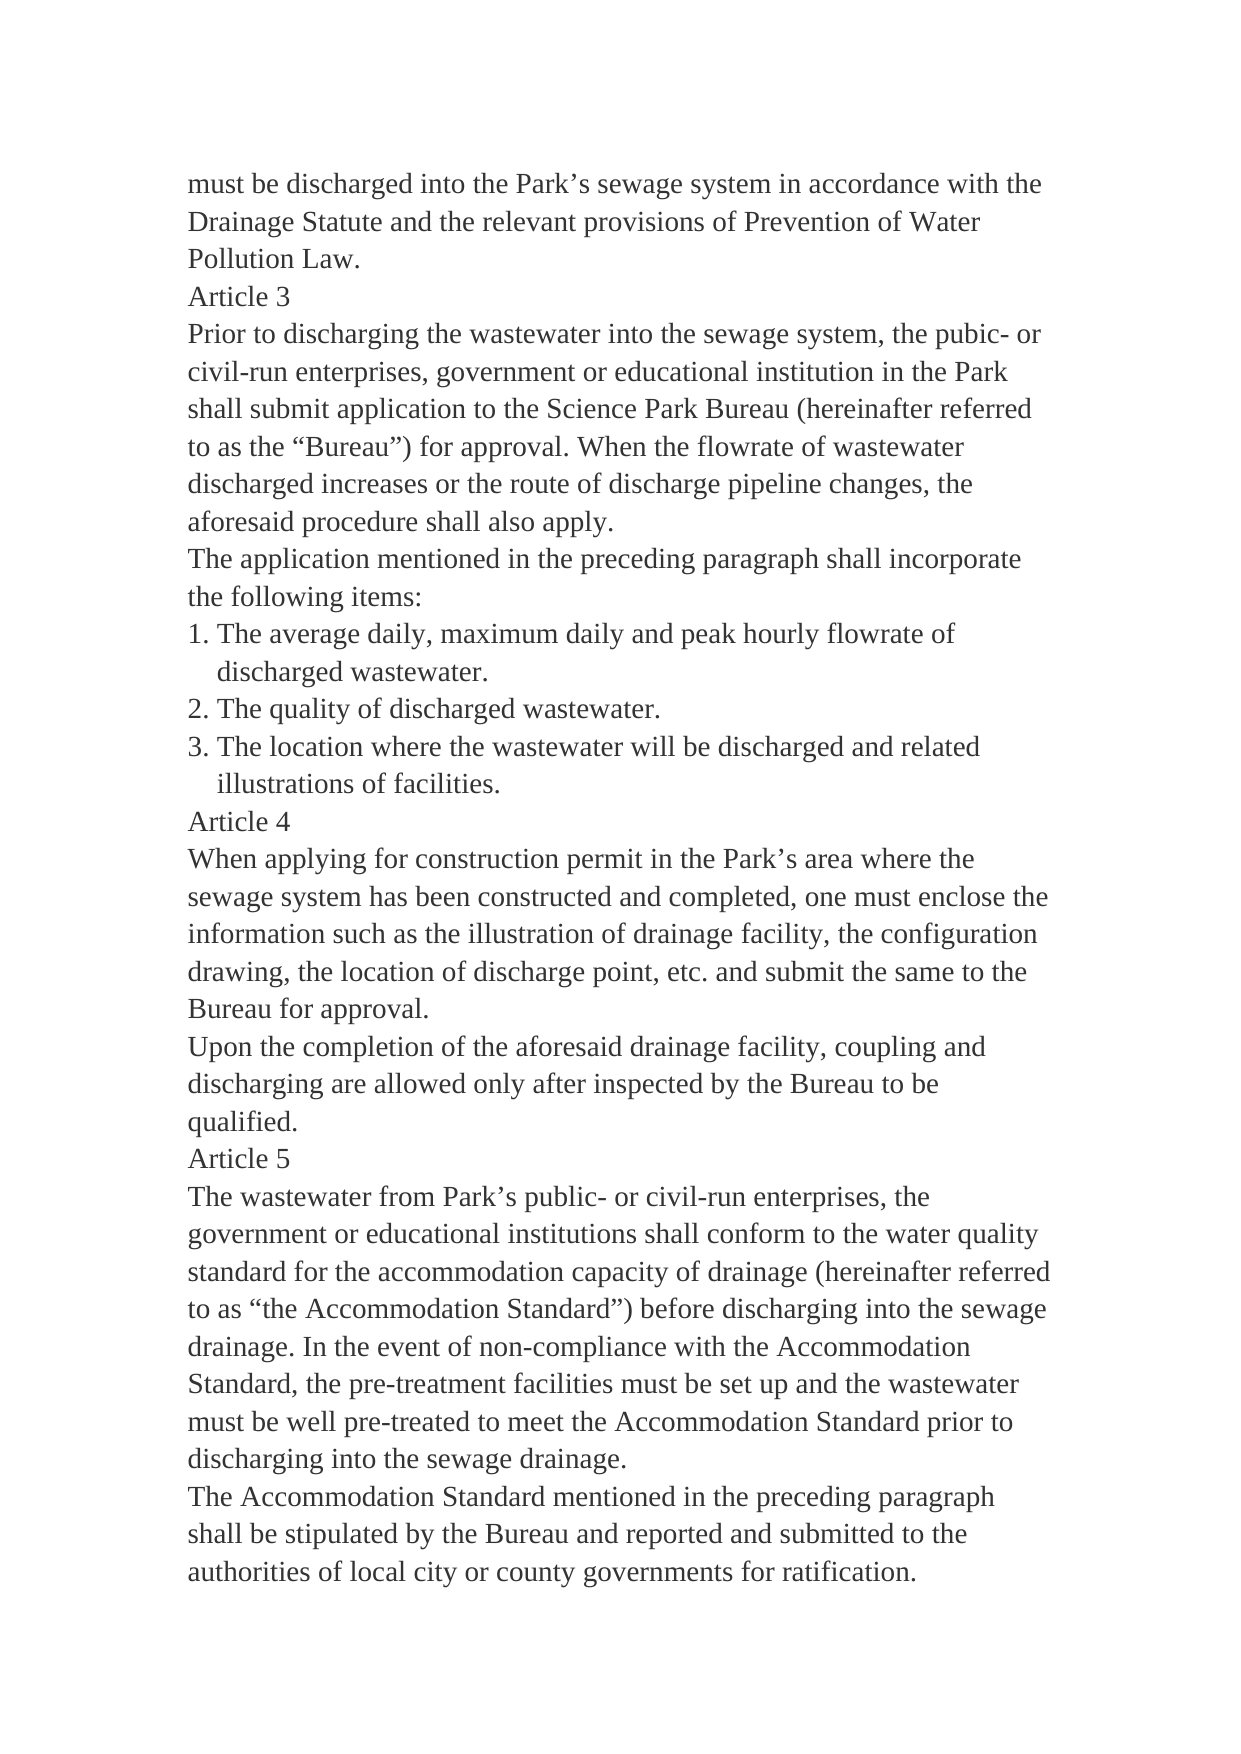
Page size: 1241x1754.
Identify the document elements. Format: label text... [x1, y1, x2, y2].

text The Accommodation Standard mentioned in the preceding paragraph shall be stipulated by the Bureau and reported and submitted to the authorities of local city or county governments for ratification. [187, 1477, 1053, 1589]
text 1. The average daily, maximum daily and peak hourly flowrate of discharged wastewater. [187, 614, 1053, 689]
text The wastewater from Park’s public- or civil-run enterprises, the government or educational institutions shall conform to the water quality standard for the accommodation capacity of drainage (hereinafter referred to as “the Accommodation Standard”) before discharging into the sewage drainage. In the event of non-compliance with the Accommodation Standard, the pre-treatment facilities must be set up and the wastewater must be well pre-treated to meet the Accommodation Standard prior to discharging into the sewage drainage. [187, 1177, 1053, 1477]
text Upon the completion of the aforesaid drainage facility, coupling and discharging are allowed only after inspected by the Bureau to be qualified. [187, 1027, 1053, 1139]
text 3. The location where the wastewater will be discharged and related illustrations of facilities. [187, 727, 1053, 802]
text Article 3 [187, 277, 1053, 314]
text must be discharged into the Park’s sewage system in accordance with the Drainage Statute and the relevant provisions of Prevention of Water Pollution Law. [187, 164, 1053, 277]
text The application mentioned in the preceding paragraph shall incorporate the following items: [187, 539, 1053, 614]
text Prior to discharging the wastewater into the sewage system, the pubic- or civil-run enterprises, government or educational institution in the Park shall submit application to the Science Park Bureau (hereinafter referred to as the “Bureau”) for approval. When the flowrate of wastewater discharged increases or the route of discharge pipeline changes, the aforesaid procedure shall also apply. [187, 314, 1053, 539]
text 2. The quality of discharged wastewater. [187, 689, 1053, 727]
text When applying for construction permit in the Park’s area where the sewage system has been constructed and completed, one must enclose the information such as the illustration of drainage facility, the configuration drawing, the location of discharge point, etc. and submit the same to the Bureau for approval. [187, 839, 1053, 1027]
text Article 5 [187, 1139, 1053, 1177]
text Article 4 [187, 802, 1053, 839]
